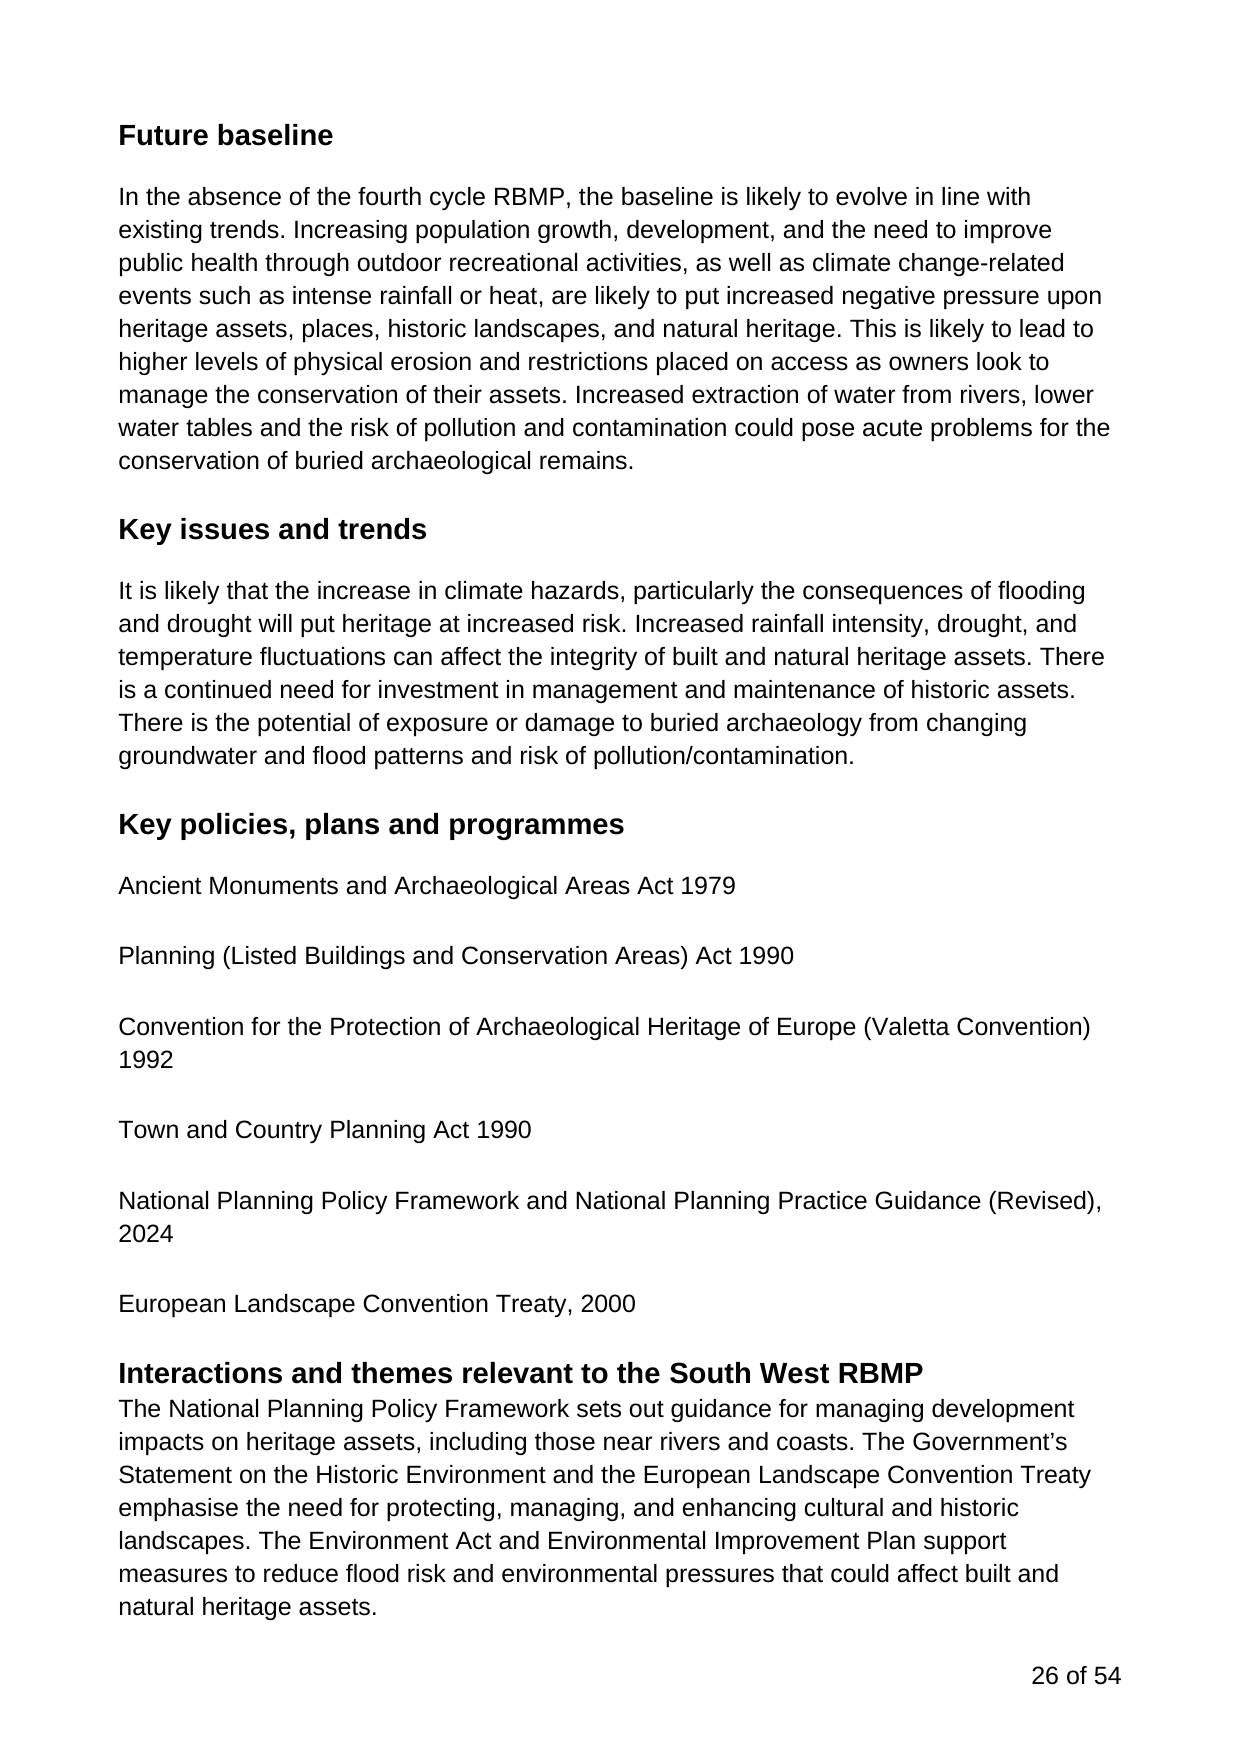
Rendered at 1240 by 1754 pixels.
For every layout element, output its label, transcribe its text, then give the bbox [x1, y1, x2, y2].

text Planning (Listed Buildings and Conservation Areas) Act 1990 [118, 941, 1121, 970]
text In the absence of the fourth cycle RBMP, the baseline is likely to evolve in line with existing trends. Increasing population growth, development, and the need to improve public health through outdoor recreational activities, as well as climate change-related events such as intense rainfall or heat, are likely to put increased negative pressure upon heritage assets, places, historic landscapes, and natural heritage. This is likely to lead to higher levels of physical erosion and restrictions placed on access as owners look to manage the conservation of their assets. Increased extraction of water from rivers, lower water tables and the risk of pollution and contamination could pose acute problems for the conservation of buried archaeological remains. [118, 182, 1121, 474]
text It is likely that the increase in climate hazards, particularly the consequences of flooding and drought will put heritage at increased risk. Increased rainfall intensity, drought, and temperature fluctuations can affect the integrity of built and natural heritage assets. There is a continued need for investment in management and maintenance of historic assets. There is the potential of exposure or damage to buried archaeology from changing groundwater and flood patterns and risk of pollution/contamination. [118, 576, 1121, 769]
subtitle Key policies, plans and programmes [118, 807, 1121, 841]
text European Landscape Convention Treaty, 2000 [118, 1289, 1121, 1318]
text The National Planning Policy Framework sets out guidance for managing development impacts on heritage assets, including those near rivers and coasts. The Government’s Statement on the Historic Environment and the European Landscape Convention Treaty emphasise the need for protecting, managing, and enhancing cultural and historic landscapes. The Environment Act and Environmental Improvement Plan support measures to reduce flood risk and environmental pressures that could affect built and natural heritage assets. [118, 1394, 1121, 1621]
subtitle Future baseline [118, 118, 1121, 152]
subtitle Interactions and themes relevant to the South West RBMP [118, 1356, 1121, 1389]
text Ancient Monuments and Archaeological Areas Act 1979 [118, 871, 1121, 899]
subtitle Key issues and trends [118, 512, 1121, 546]
text Town and Country Planning Act 1990 [118, 1115, 1121, 1144]
text National Planning Policy Framework and National Planning Practice Guidance (Revised), 2024 [118, 1186, 1121, 1248]
text Convention for the Protection of Archaeological Heritage of Europe (Valetta Convention) 1992 [118, 1012, 1121, 1073]
